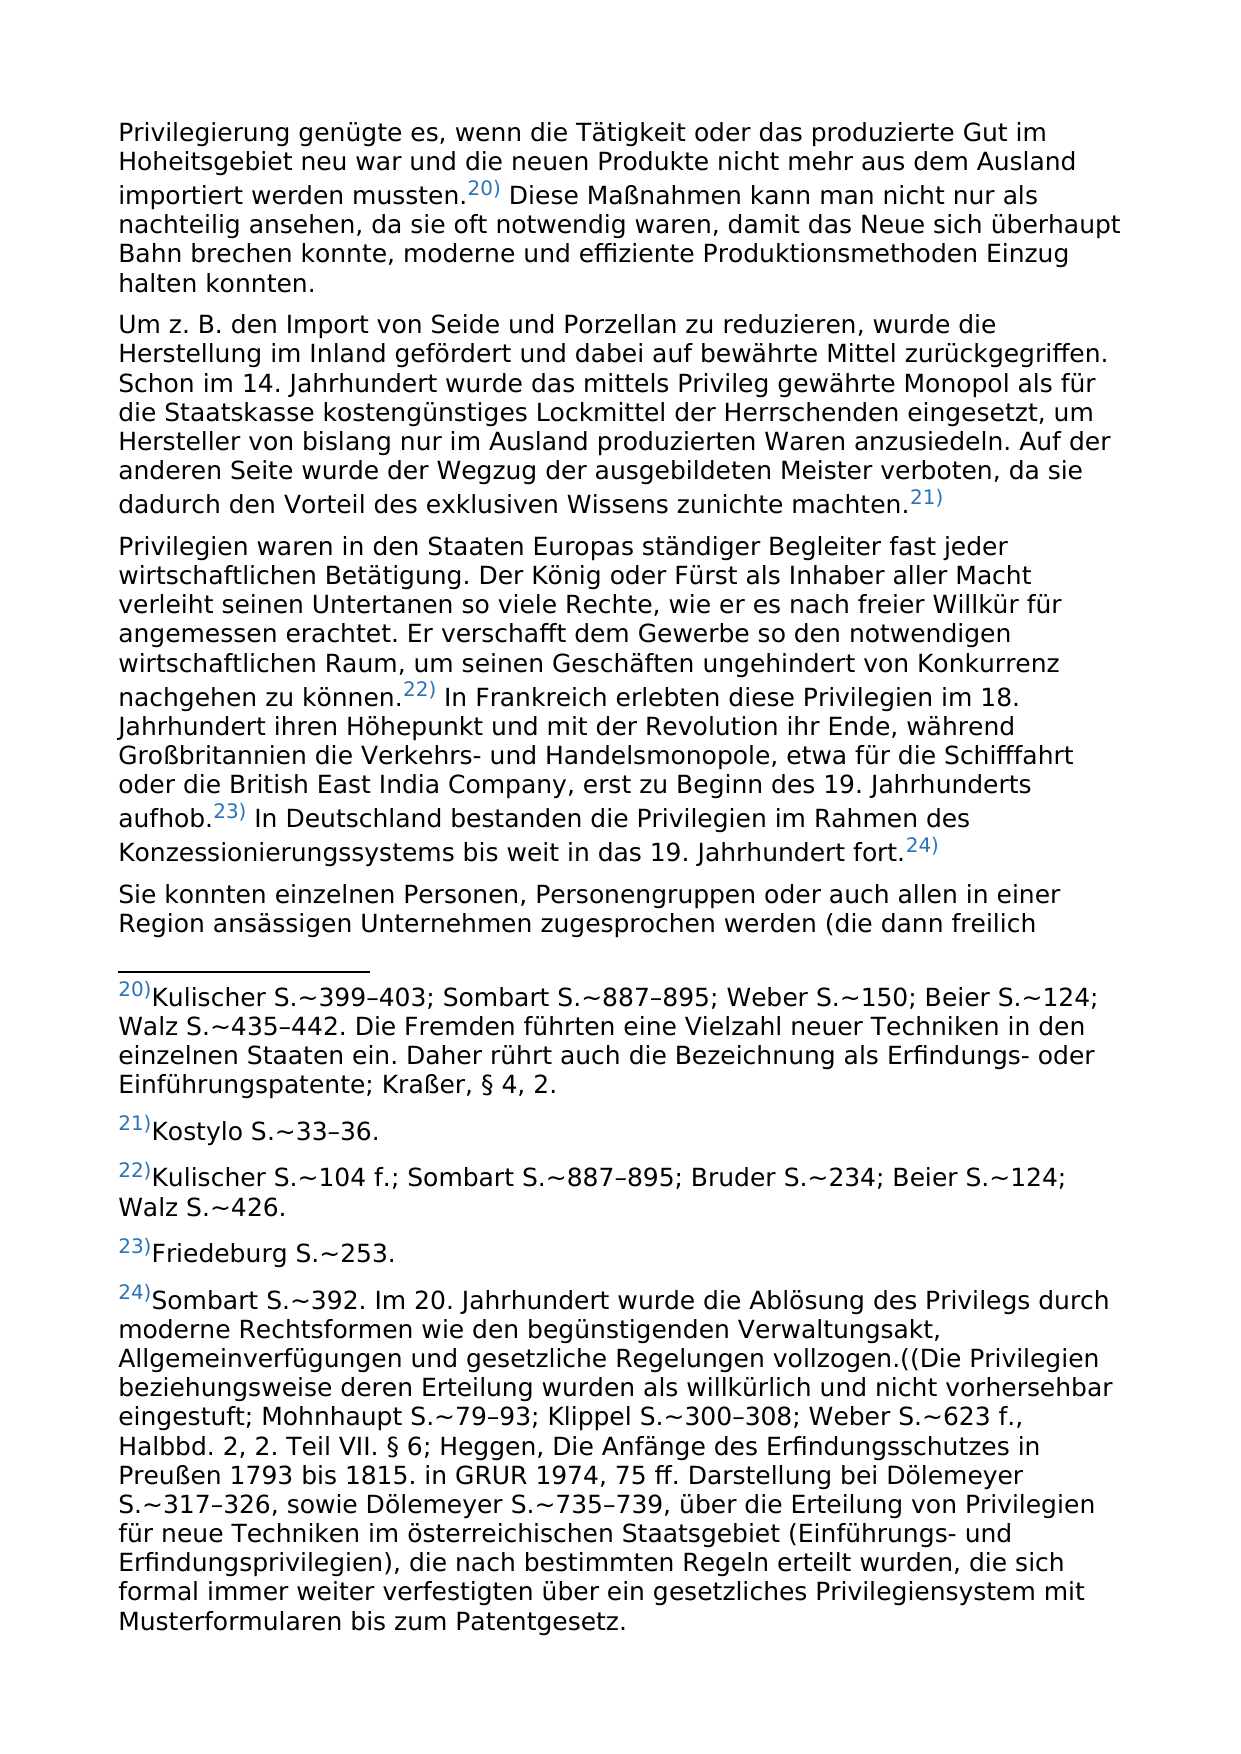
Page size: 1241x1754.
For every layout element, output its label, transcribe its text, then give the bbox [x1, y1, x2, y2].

text Friedeburg S.~253. [118, 1234, 1122, 1268]
text Kostylo S.~33–36. [118, 1112, 1122, 1146]
text Sombart S.~392. Im 20. Jahrhundert wurde die Ablösung des Privilegs durch moderne Rechtsformen wie den begünstigenden Verwaltungsakt, Allgemeinverfügungen und gesetzliche Regelungen vollzogen.((Die Privilegien beziehungsweise deren Erteilung wurden als willkürlich und nicht vorhersehbar eingestuft; Mohnhaupt S.~79–93; Klippel S.~300–308; Weber S.~623 f., Halbbd. 2, 2. Teil VII. § 6; Heggen, Die Anfänge des Erfindungsschutzes in Preußen 1793 bis 1815. in GRUR 1974, 75 ff. Darstellung bei Dölemeyer S.~317–326, sowie Dölemeyer S.~735–739, über die Erteilung von Privilegien für neue Techniken im österreichischen Staatsgebiet (Einführungs- und Erfindungsprivilegien), die nach bestimmten Regeln erteilt wurden, die sich formal immer weiter verfestigten über ein gesetzliches Privilegiensystem mit Musterformularen bis zum Patentgesetz. [118, 1281, 1122, 1636]
text Um z. B. den Import von Seide und Porzellan zu reduzieren, wurde die Herstellung im Inland gefördert und dabei auf bewährte Mittel zurückgegriffen. Schon im 14. Jahrhundert wurde das mittels Privileg gewährte Monopol als für die Staatskasse kostengünstiges Lockmittel der Herrschenden eingesetzt, um Hersteller von bislang nur im Ausland produzierten Waren anzusiedeln. Auf der anderen Seite wurde der Wegzug der ausgebildeten Meister verboten, da sie dadurch den Vorteil des exklusiven Wissens zunichte machten. [118, 311, 1122, 519]
text Sie konnten einzelnen Personen, Personengruppen oder auch allen in einer Region ansässigen Unternehmen zugesprochen werden (die dann freilich [118, 880, 1122, 938]
text Privilegierung genügte es, wenn die Tätigkeit oder das produzierte Gut im Hoheitsgebiet neu war und die neuen Produkte nicht mehr aus dem Ausland importiert werden mussten. Diese Maßnahmen kann man nicht nur als nachteilig ansehen, da sie oft notwendig waren, damit das Neue sich überhaupt Bahn brechen konnte, moderne und effiziente Produktionsmethoden Einzug halten konnten. [118, 118, 1122, 298]
text Kulischer S.~399–403; Sombart S.~887–895; Weber S.~150; Beier S.~124; Walz S.~435–442. Die Fremden führten eine Vielzahl neuer Techniken in den einzelnen Staaten ein. Daher rührt auch die Bezeichnung als Erfindungs- oder Einführungspatente; Kraßer, § 4, 2. [118, 978, 1122, 1099]
text Privilegien waren in den Staaten Europas ständiger Begleiter fast jeder wirtschaftlichen Betätigung. Der König oder Fürst als Inhaber aller Macht verleiht seinen Untertanen so viele Rechte, wie er es nach freier Willkür für angemessen erachtet. Er verschafft dem Gewerbe so den notwendigen wirtschaftlichen Raum, um seinen Geschäften ungehindert von Konkurrenz nachgehen zu können. In Frankreich erlebten diese Privilegien im 18. Jahrhundert ihren Höhepunkt und mit der Revolution ihr Ende, während Großbritannien die Verkehrs- und Handelsmonopole, etwa für die Schifffahrt oder die British East India Company, erst zu Beginn des 19. Jahrhunderts aufhob. In Deutschland bestanden die Privilegien im Rahmen des Konzessionierungssystems bis weit in das 19. Jahrhundert fort. [118, 532, 1122, 868]
text Kulischer S.~104 f.; Sombart S.~887–895; Bruder S.~234; Beier S.~124; Walz S.~426. [118, 1159, 1122, 1222]
